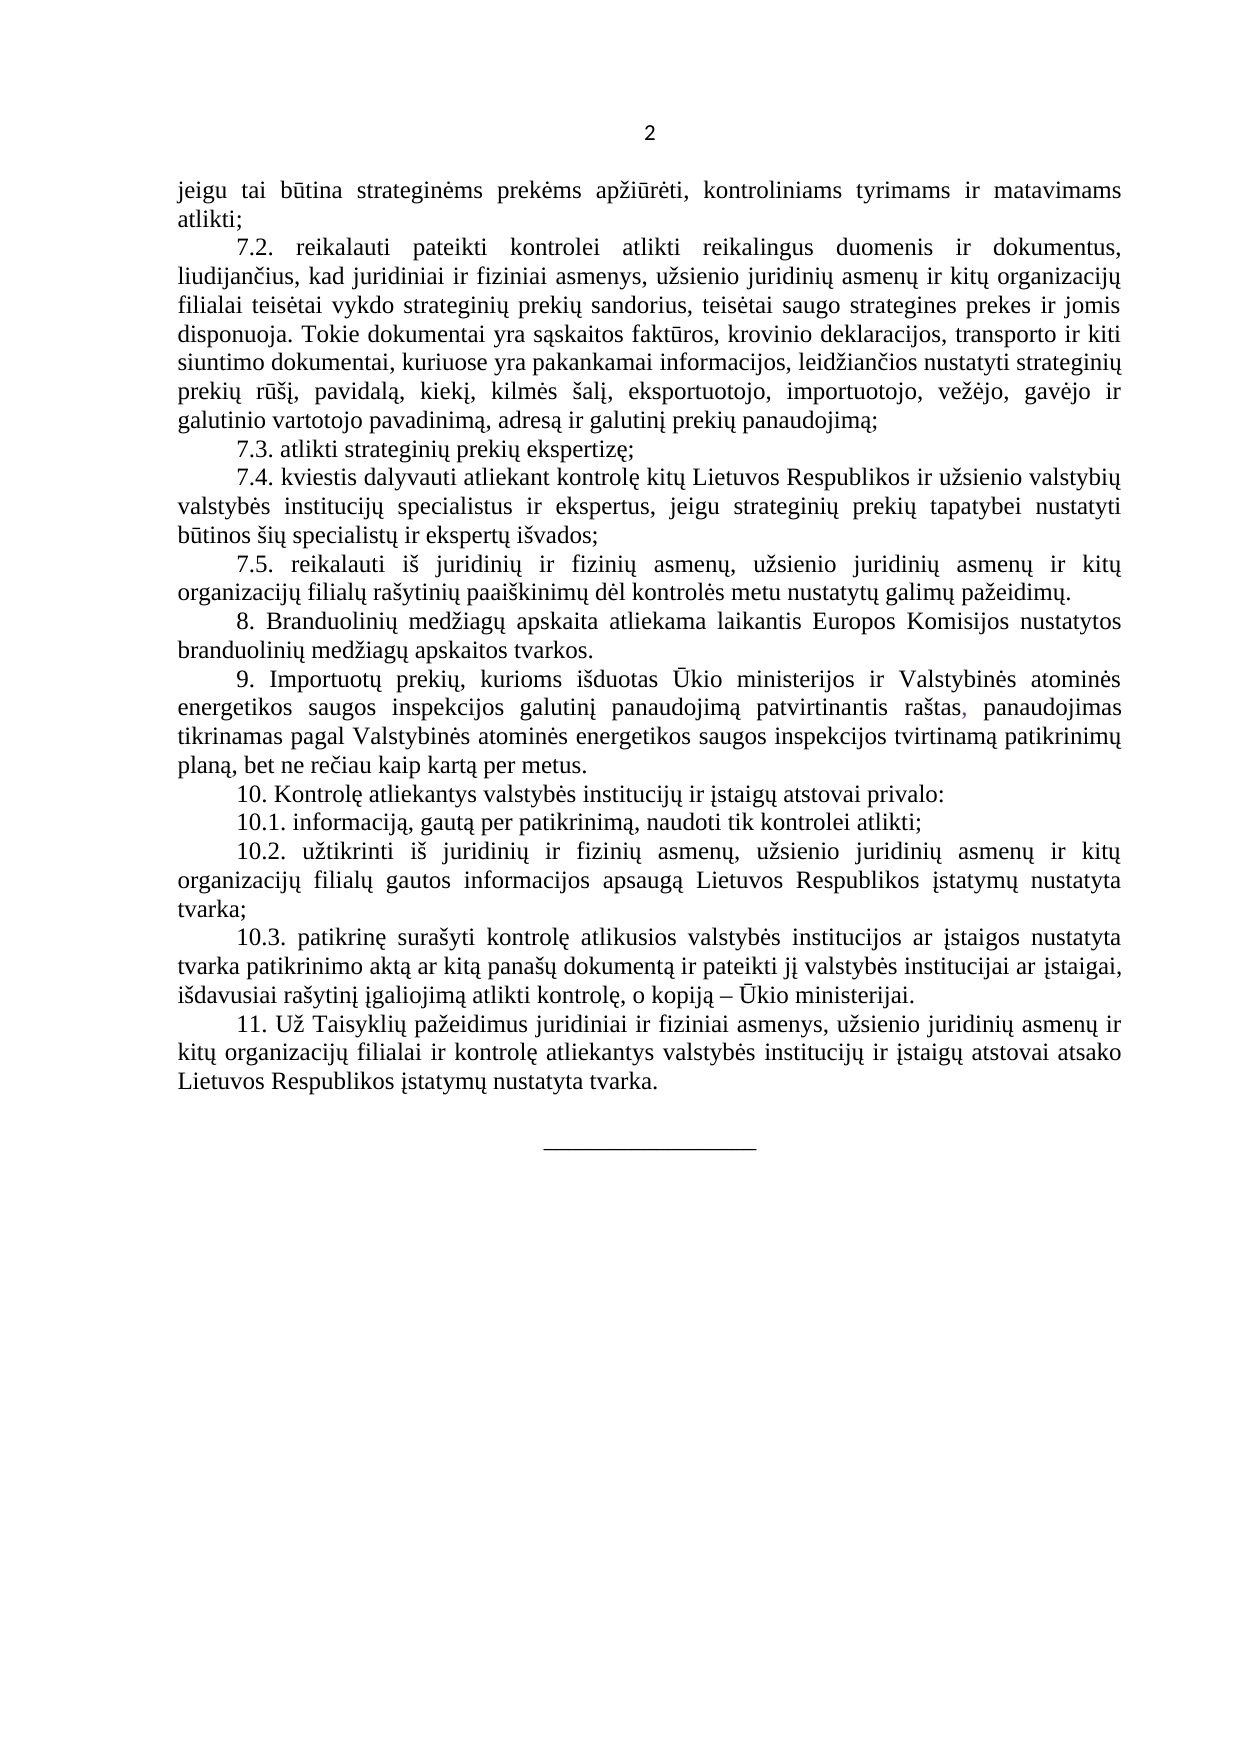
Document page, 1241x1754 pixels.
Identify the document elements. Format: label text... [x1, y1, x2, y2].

text 9. Importuotų prekių, kurioms išduotas Ūkio ministerijos ir Valstybinės atominės energetikos saugos inspekcijos galutinį panaudojimą patvirtinantis raštas, panaudojimas tikrinamas pagal Valstybinės atominės energetikos saugos inspekcijos tvirtinamą patikrinimų planą, bet ne rečiau kaip kartą per metus. [177, 664, 1122, 779]
text 10.1. informaciją, gautą per patikrinimą, naudoti tik kontrolei atlikti; [177, 807, 1122, 836]
text 8. Branduolinių medžiagų apskaita atliekama laikantis Europos Komisijos nustatytos branduolinių medžiagų apskaitos tvarkos. [177, 606, 1122, 664]
text jeigu tai būtina strateginėms prekėms apžiūrėti, kontroliniams tyrimams ir matavimams atlikti; [177, 175, 1122, 232]
text 11. Už Taisyklių pažeidimus juridiniai ir fiziniai asmenys, užsienio juridinių asmenų ir kitų organizacijų filialai ir kontrolę atliekantys valstybės institucijų ir įstaigų atstovai atsako Lietuvos Respublikos įstatymų nustatyta tvarka. [177, 1009, 1122, 1095]
text _________________ [177, 1124, 1122, 1152]
text 10. Kontrolę atliekantys valstybės institucijų ir įstaigų atstovai privalo: [177, 779, 1122, 807]
text 10.2. užtikrinti iš juridinių ir fizinių asmenų, užsienio juridinių asmenų ir kitų organizacijų filialų gautos informacijos apsaugą Lietuvos Respublikos įstatymų nustatyta tvarka; [177, 836, 1122, 922]
text 10.3. patikrinę surašyti kontrolę atlikusios valstybės institucijos ar įstaigos nustatyta tvarka patikrinimo aktą ar kitą panašų dokumentą ir pateikti jį valstybės institucijai ar įstaigai, išdavusiai rašytinį įgaliojimą atlikti kontrolę, o kopiją – Ūkio ministerijai. [177, 922, 1122, 1009]
text 7.3. atlikti strateginių prekių ekspertizę; [177, 434, 1122, 462]
text 7.2. reikalauti pateikti kontrolei atlikti reikalingus duomenis ir dokumentus, liudijančius, kad juridiniai ir fiziniai asmenys, užsienio juridinių asmenų ir kitų organizacijų filialai teisėtai vykdo strateginių prekių sandorius, teisėtai saugo strategines prekes ir jomis disponuoja. Tokie dokumentai yra sąskaitos faktūros, krovinio deklaracijos, transporto ir kiti siuntimo dokumentai, kuriuose yra pakankamai informacijos, leidžiančios nustatyti strateginių prekių rūšį, pavidalą, kiekį, kilmės šalį, eksportuotojo, importuotojo, vežėjo, gavėjo ir galutinio vartotojo pavadinimą, adresą ir galutinį prekių panaudojimą; [177, 232, 1122, 434]
text 7.5. reikalauti iš juridinių ir fizinių asmenų, užsienio juridinių asmenų ir kitų organizacijų filialų rašytinių paaiškinimų dėl kontrolės metu nustatytų galimų pažeidimų. [177, 549, 1122, 606]
text 7.4. kviestis dalyvauti atliekant kontrolę kitų Lietuvos Respublikos ir užsienio valstybių valstybės institucijų specialistus ir ekspertus, jeigu strateginių prekių tapatybei nustatyti būtinos šių specialistų ir ekspertų išvados; [177, 462, 1122, 549]
